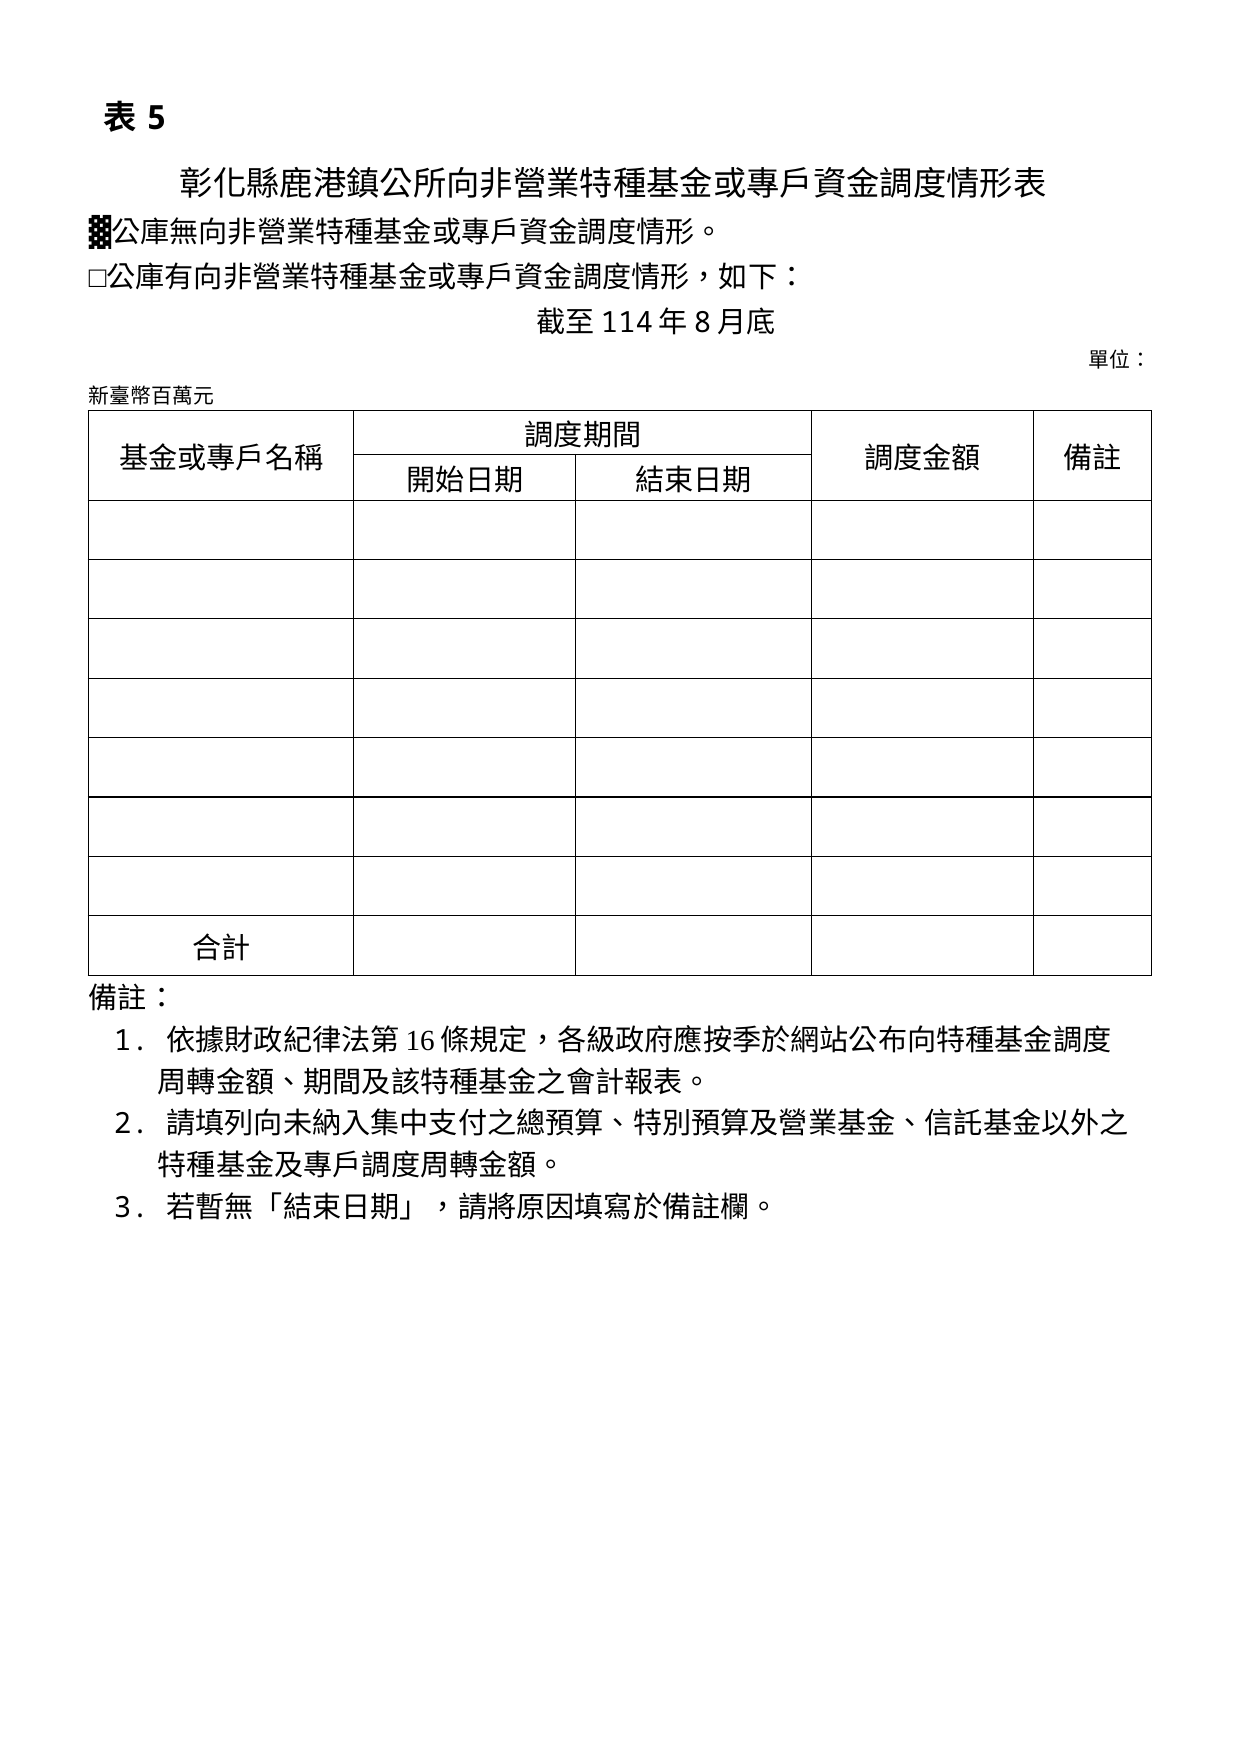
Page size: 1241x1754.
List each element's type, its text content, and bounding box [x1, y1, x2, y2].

table_cell 結束日期 [576, 455, 811, 499]
table_cell [354, 857, 575, 915]
table_cell [89, 798, 353, 856]
table_cell [354, 560, 575, 618]
table_cell 合計 [89, 916, 353, 974]
table_cell [1034, 619, 1151, 678]
table_cell [89, 619, 353, 678]
table_cell [576, 501, 811, 559]
table_cell [576, 619, 811, 678]
table_cell [812, 916, 1033, 974]
text ▓公庫無向非營業特種基金或專戶資金調度情形。 [89, 214, 1137, 250]
text 2. 請填列向未納入集中支付之總預算、特別預算及營業基金、信託基金以外之特種基金及專戶調度周轉金額。 [114, 1101, 1137, 1184]
table_cell [1034, 738, 1151, 796]
table_cell [576, 916, 811, 974]
table_cell [576, 798, 811, 856]
table_header 調度期間 [354, 411, 811, 454]
table_cell [812, 857, 1033, 915]
text 1. 依據財政紀律法第16條規定，各級政府應按季於網站公布向特種基金調度周轉金額、期間及該特種基金之會計報表。 [114, 1017, 1137, 1101]
table_cell [576, 738, 811, 796]
table_cell [576, 679, 811, 737]
table_cell [812, 738, 1033, 796]
table_cell [1034, 798, 1151, 856]
text 彰化縣鹿港鎮公所向非營業特種基金或專戶資金調度情形表 [89, 162, 1137, 204]
table_cell [354, 619, 575, 678]
text 3. 若暫無「結束日期」，請將原因填寫於備註欄。 [114, 1184, 1137, 1226]
table_cell [812, 679, 1033, 737]
table_header 調度金額 [812, 411, 1033, 499]
table_cell [354, 916, 575, 974]
table_cell [89, 679, 353, 737]
table_cell [354, 738, 575, 796]
text 截至114年8月底 [89, 304, 1137, 339]
table_cell [812, 560, 1033, 618]
table_cell 開始日期 [354, 455, 575, 499]
table_cell [1034, 916, 1151, 974]
table_cell [812, 798, 1033, 856]
table_cell [89, 501, 353, 559]
table_cell [354, 679, 575, 737]
table_cell [576, 560, 811, 618]
table_header 備註 [1034, 411, 1151, 499]
text 備註： [88, 976, 1137, 1017]
table_cell [89, 857, 353, 915]
table_header 基金或專戶名稱 [89, 411, 353, 499]
table_cell [89, 738, 353, 796]
text 單位：新臺幣百萬元 [89, 339, 1137, 410]
table_cell [354, 798, 575, 856]
table_cell [1034, 501, 1151, 559]
table_cell [812, 619, 1033, 678]
table_cell [89, 560, 353, 618]
table_cell [1034, 679, 1151, 737]
table_cell [576, 857, 811, 915]
table_cell [354, 501, 575, 559]
table_cell [1034, 560, 1151, 618]
table_cell [812, 501, 1033, 559]
table_cell [1034, 857, 1151, 915]
text □公庫有向非營業特種基金或專戶資金調度情形，如下： [89, 259, 1137, 295]
